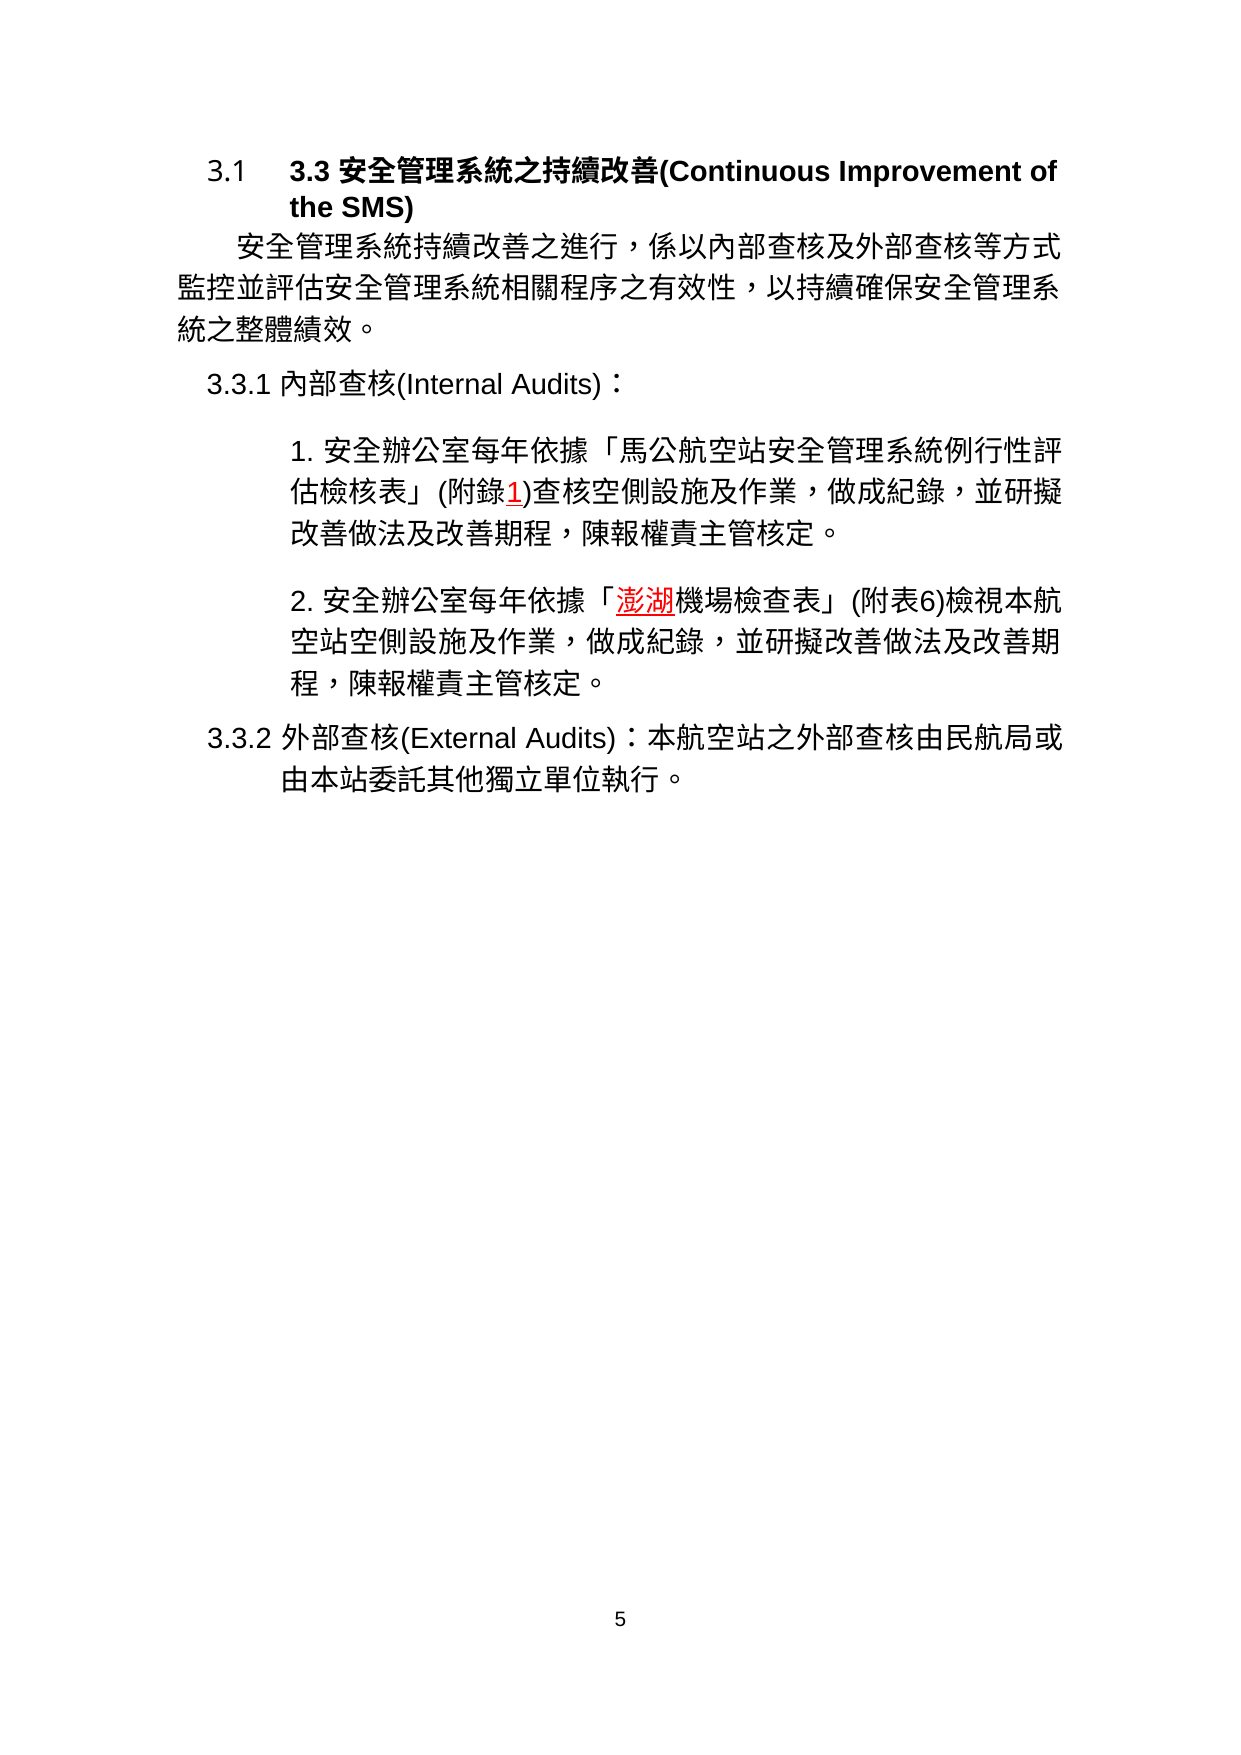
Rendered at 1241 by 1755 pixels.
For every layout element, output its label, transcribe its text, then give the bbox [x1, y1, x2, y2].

text 3.3.1 內部查核(Internal Audits)： [177, 361, 1063, 403]
subtitle 3.3 安全管理系統之持續改善(Continuous Improvement of the SMS) [207, 148, 1063, 224]
text 3.3.2 外部查核(External Audits)：本航空站之外部查核由民航局或由本站委託其他獨立單位執行。 [207, 715, 1063, 799]
text 2. 安全辦公室每年依據「澎湖機場檢查表」(附表6)檢視本航空站空側設施及作業，做成紀錄，並研擬改善做法及改善期程，陳報權責主管核定。 [290, 578, 1063, 703]
text 1. 安全辦公室每年依據「馬公航空站安全管理系統例行性評估檢核表」(附錄1)查核空側設施及作業，做成紀錄，並研擬改善做法及改善期程，陳報權責主管核定。 [290, 428, 1063, 553]
text 安全管理系統持續改善之進行，係以內部查核及外部查核等方式監控並評估安全管理系統相關程序之有效性，以持續確保安全管理系統之整體績效。 [177, 224, 1063, 349]
